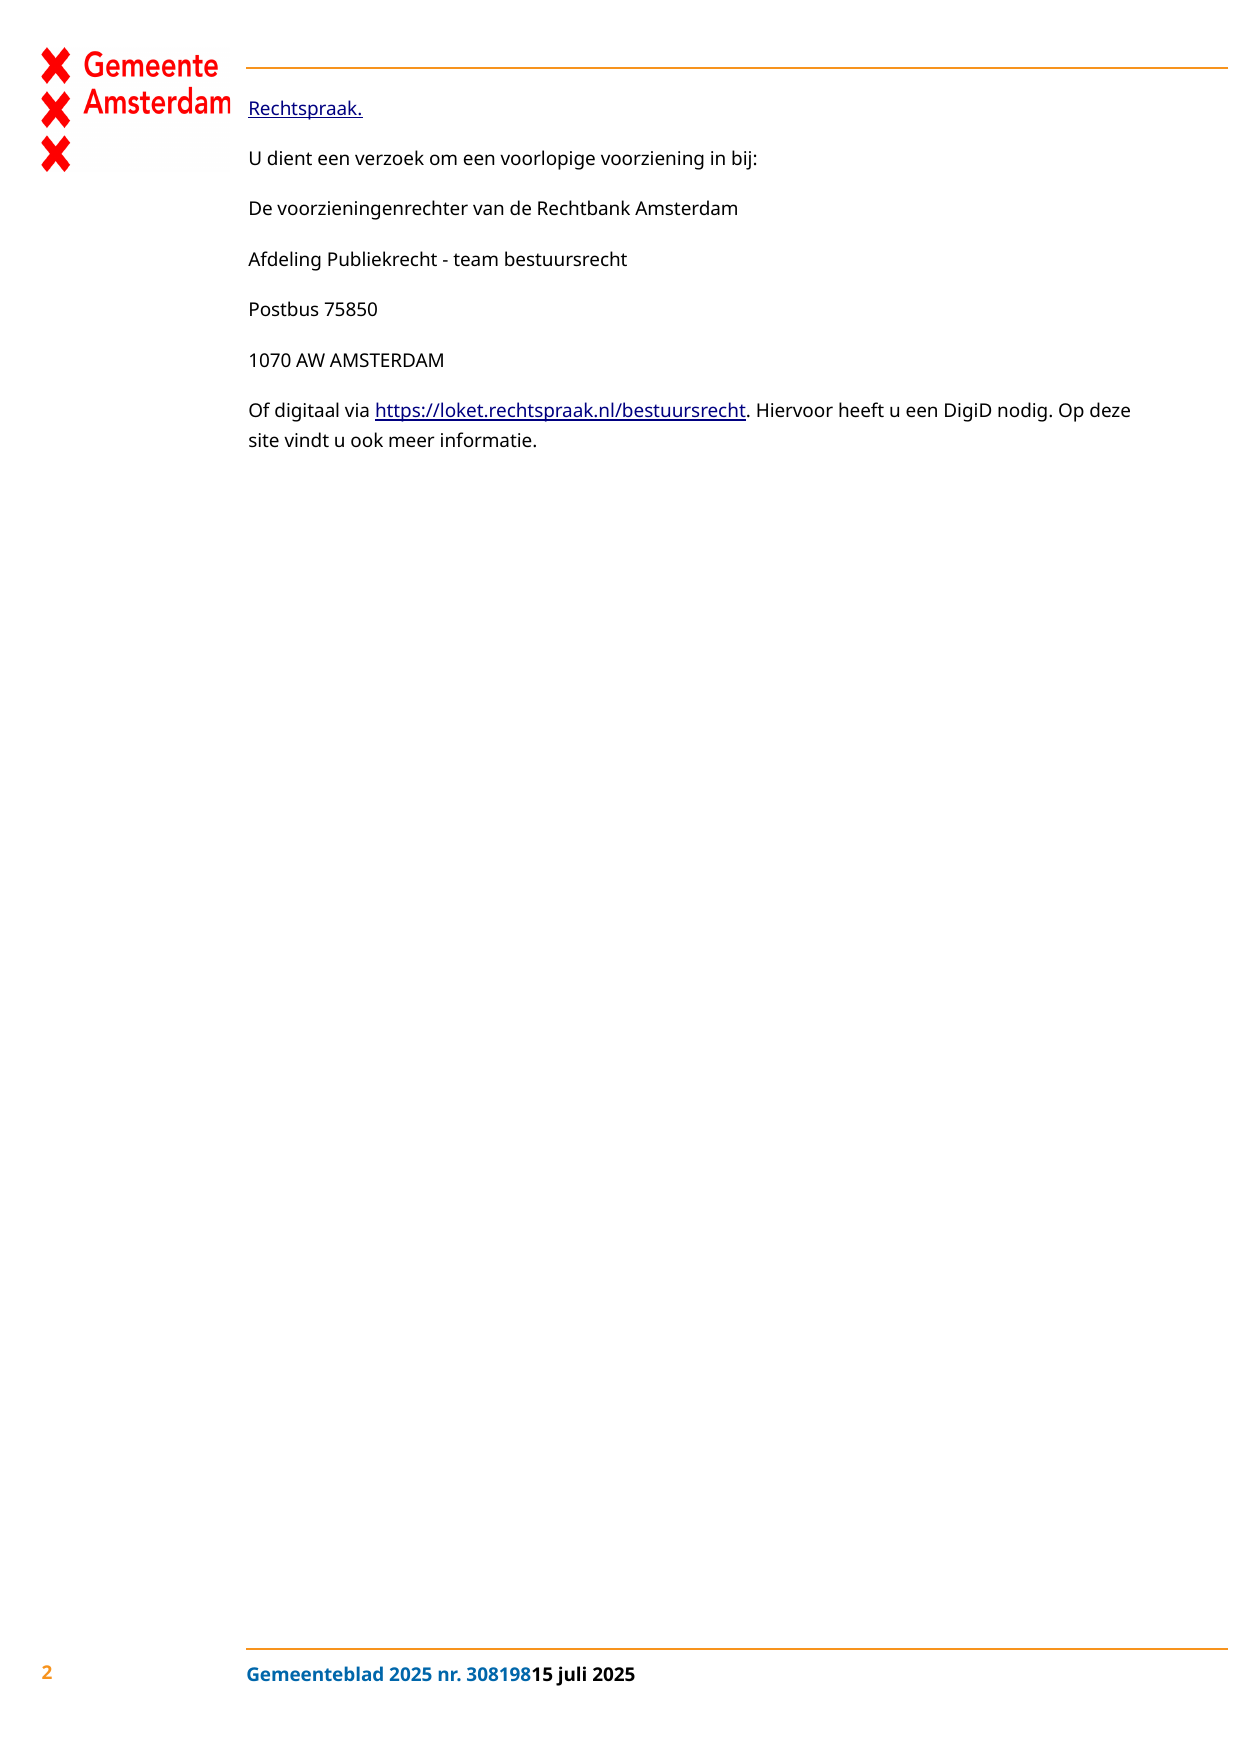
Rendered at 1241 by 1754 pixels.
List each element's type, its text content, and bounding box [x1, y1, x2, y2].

text De voorzieningenrechter van de Rechtbank Amsterdam [248, 196, 1152, 221]
text U dient een verzoek om een voorlopige voorziening in bij: [248, 145, 1152, 171]
text Afdeling Publiekrecht - team bestuursrecht [248, 246, 1152, 272]
text Rechtspraak. [248, 95, 1152, 121]
text Of digitaal via https://loket.rechtspraak.nl/bestuursrecht. Hiervoor heeft u een DigiD nodig. Op deze site vindt u ook meer informatie. [248, 397, 1152, 453]
picture [41, 47, 231, 172]
text 1070 AW AMSTERDAM [248, 347, 1152, 373]
text Postbus 75850 [248, 296, 1152, 322]
